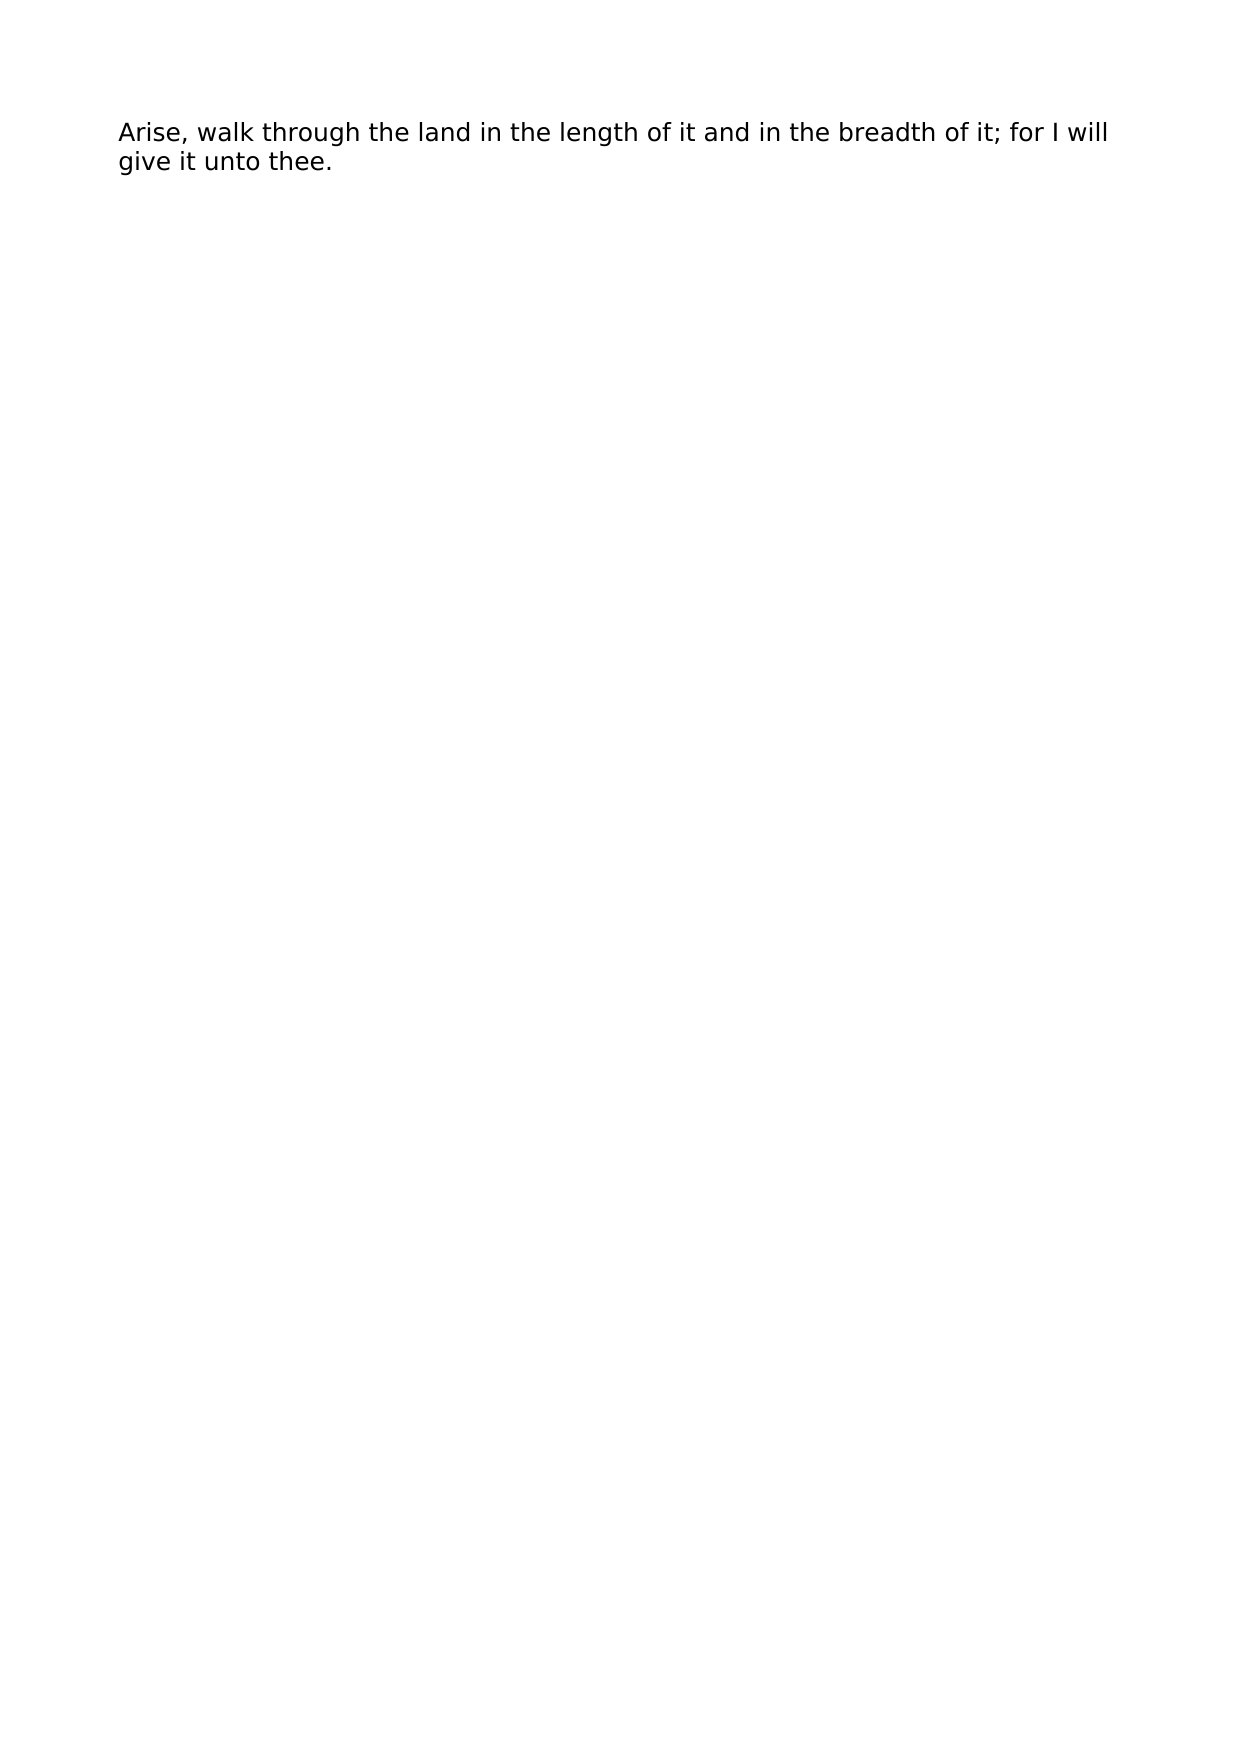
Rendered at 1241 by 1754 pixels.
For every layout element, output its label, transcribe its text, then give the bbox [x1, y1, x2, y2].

text Arise, walk through the land in the length of it and in the breadth of it; for I will give it unto thee. [118, 118, 1122, 176]
